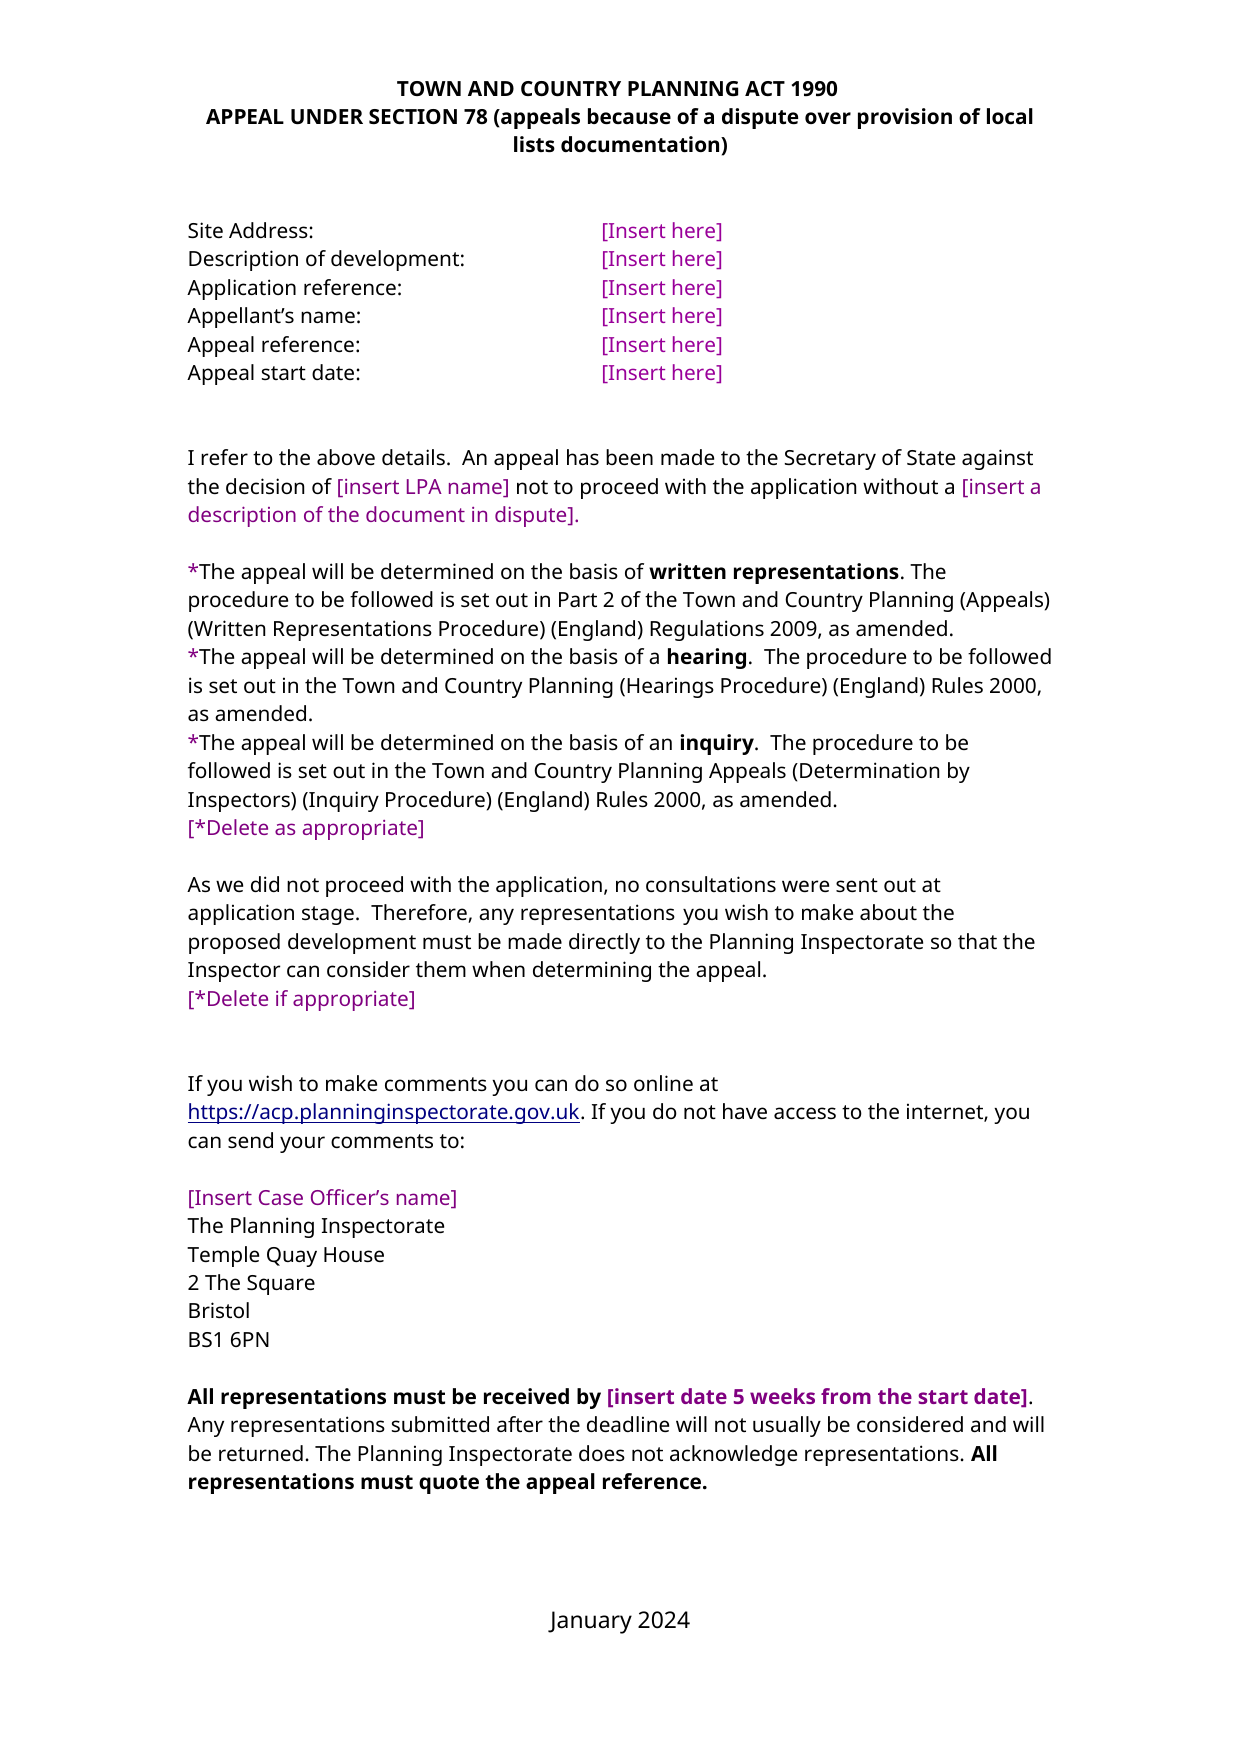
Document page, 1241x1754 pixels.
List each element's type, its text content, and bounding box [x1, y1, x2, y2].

text Site Address: [Insert here] [187, 216, 1053, 244]
text The Planning Inspectorate [187, 1211, 1053, 1240]
text 2 The Square [187, 1268, 1053, 1297]
text [*Delete as appropriate] [187, 813, 1053, 842]
text Appellant’s name: [Insert here] [187, 301, 1053, 330]
text As we did not proceed with the application, no consultations were sent out at application stage. Therefore, any representations you wish to make about the proposed development must be made directly to the Planning Inspectorate so that the Inspector can consider them when determining the appeal. [187, 870, 1053, 984]
text Temple Quay House [187, 1240, 1053, 1268]
text TOWN AND COUNTRY PLANNING ACT 1990 APPEAL UNDER SECTION 78 (appeals because of a dispute over provision of local lists documentation) [187, 74, 1053, 159]
text Appeal reference: [Insert here] [187, 330, 1053, 358]
text *The appeal will be determined on the basis of an inquiry. The procedure to be followed is set out in the Town and Country Planning Appeals (Determination by Inspectors) (Inquiry Procedure) (England) Rules 2000, as amended. [187, 728, 1053, 813]
text [*Delete if appropriate] [187, 984, 1053, 1012]
text *The appeal will be determined on the basis of written representations. The procedure to be followed is set out in Part 2 of the Town and Country Planning (Appeals)(Written Representations Procedure) (England) Regulations 2009, as amended. [187, 557, 1053, 642]
text *The appeal will be determined on the basis of a hearing. The procedure to be followed is set out in the Town and Country Planning (Hearings Procedure) (England) Rules 2000, as amended. [187, 642, 1053, 728]
text Appeal start date: [Insert here] [187, 358, 1053, 387]
text Application reference: [Insert here] [187, 273, 1053, 301]
text BS1 6PN [187, 1325, 1053, 1353]
text Description of development: [Insert here] [187, 244, 1053, 273]
text [Insert Case Officer’s name] [187, 1183, 1053, 1211]
text If you wish to make comments you can do so online at https://acp.planninginspectorate.gov.uk. If you do not have access to the internet, you can send your comments to: [187, 1069, 1053, 1154]
text Bristol [187, 1297, 1053, 1325]
text All representations must be received by [insert date 5 weeks from the start date]. Any representations submitted after the deadline will not usually be considered and will be returned. The Planning Inspectorate does not acknowledge representations. All representations must quote the appeal reference. [187, 1382, 1053, 1496]
text I refer to the above details. An appeal has been made to the Secretary of State against the decision of [insert LPA name] not to proceed with the application without a [insert a description of the document in dispute]. [187, 443, 1053, 529]
